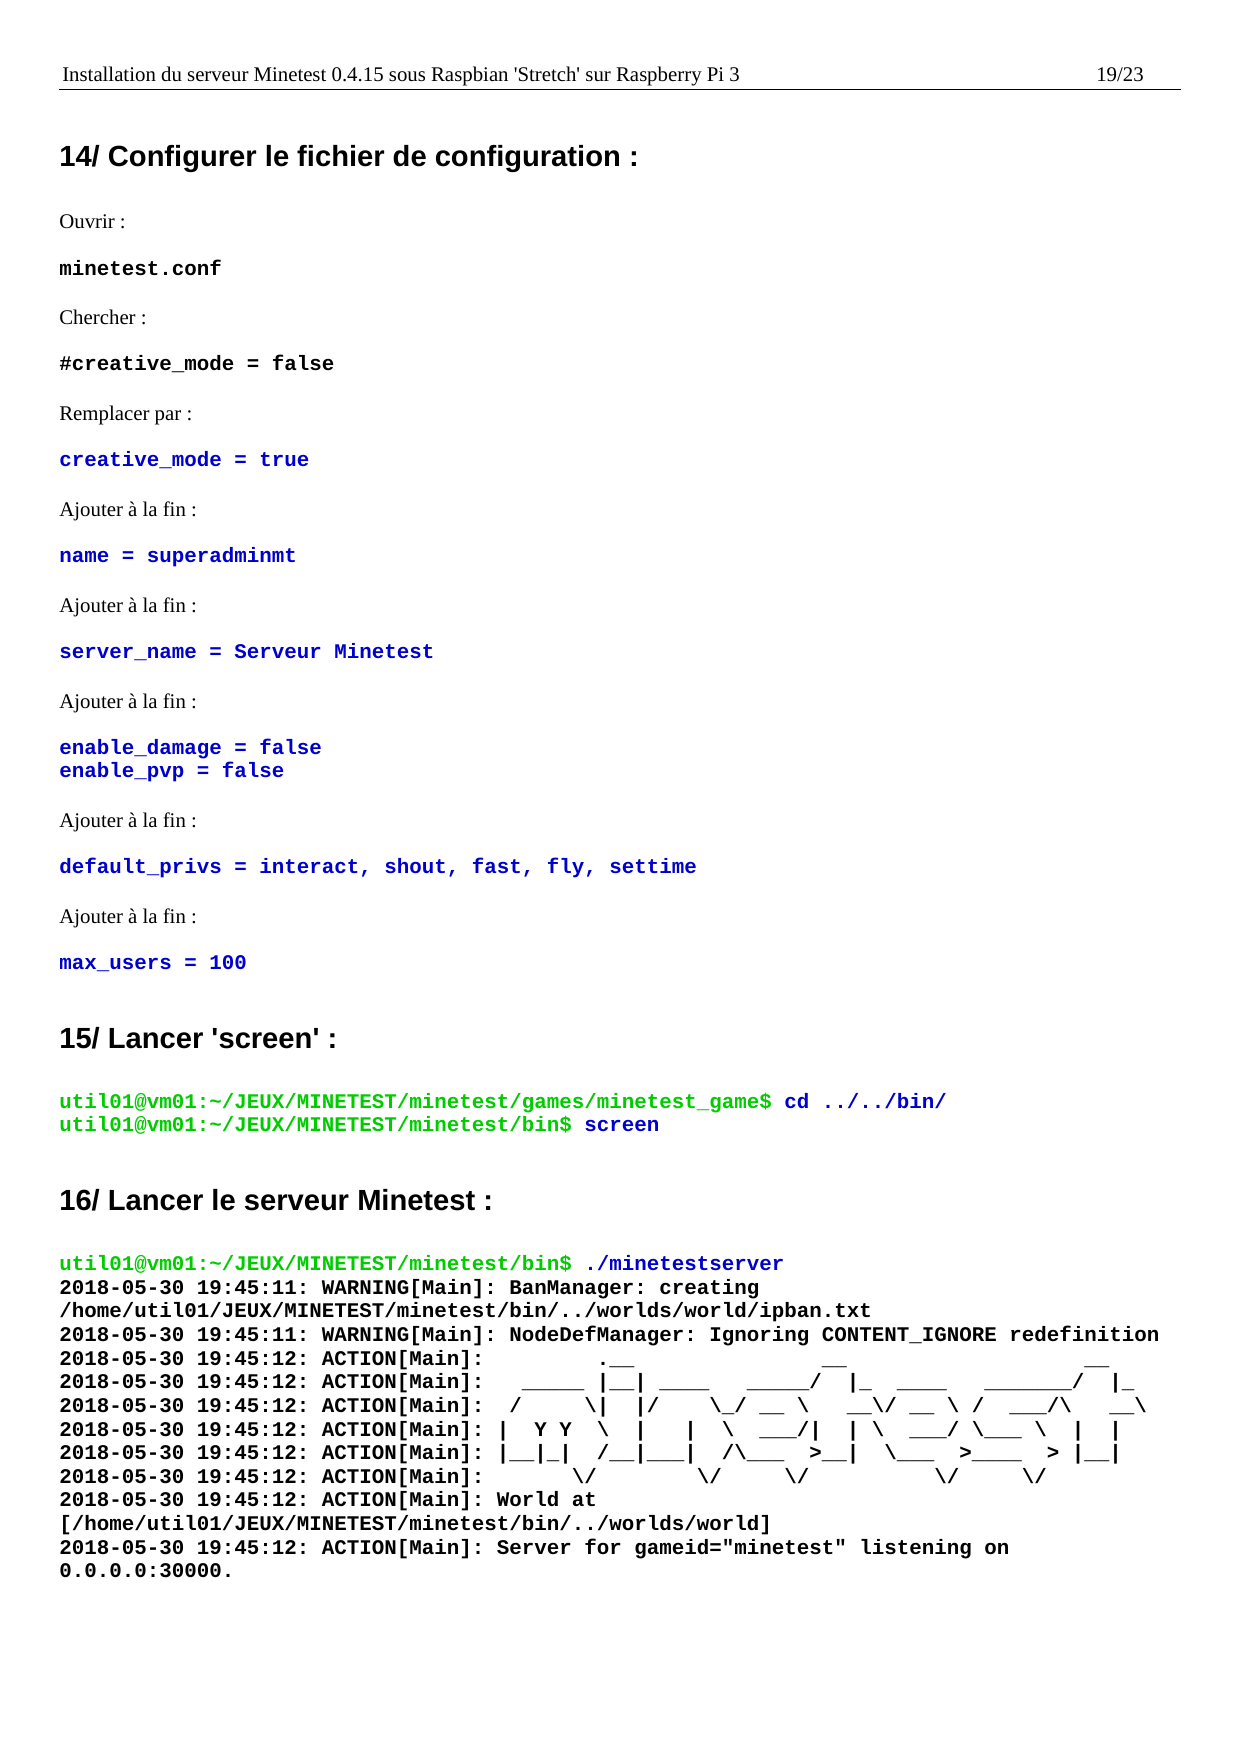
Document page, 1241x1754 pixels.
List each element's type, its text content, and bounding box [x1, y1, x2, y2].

text Remplacer par : [59, 401, 1181, 425]
subtitle 15/ Lancer 'screen' : [59, 1021, 1181, 1054]
text 2018-05-30 19:45:11: WARNING[Main]: BanManager: creating /home/util01/JEUX/MINETEST/minetest/bin/../worlds/world/ipban.txt [59, 1277, 1181, 1324]
text max_users = 100 [59, 952, 1181, 976]
subtitle 16/ Lancer le serveur Minetest : [59, 1183, 1181, 1216]
text util01@vm01:~/JEUX/MINETEST/minetest/bin$ ./minetestserver [59, 1253, 1181, 1277]
text 2018-05-30 19:45:12: ACTION[Main]: Server for gameid="minetest" listening on 0.0.0.0:30000. [59, 1537, 1181, 1584]
text 2018-05-30 19:45:12: ACTION[Main]: |__|_| /__|___| /\___ >__| \___ >____ > |__| [59, 1442, 1181, 1466]
text 2018-05-30 19:45:12: ACTION[Main]: World at [/home/util01/JEUX/MINETEST/minetest/bin/../worlds/world] [59, 1489, 1181, 1537]
text Ajouter à la fin : [59, 497, 1181, 521]
text default_privs = interact, shout, fast, fly, settime [59, 856, 1181, 880]
text util01@vm01:~/JEUX/MINETEST/minetest/games/minetest_game$ cd ../../bin/ [59, 1091, 1181, 1114]
text 2018-05-30 19:45:12: ACTION[Main]: / \| |/ \_/ __ \ __\/ __ \ / ___/\ __\ [59, 1395, 1181, 1418]
text 2018-05-30 19:45:11: WARNING[Main]: NodeDefManager: Ignoring CONTENT_IGNORE redefinition [59, 1324, 1181, 1348]
text server_name = Serveur Minetest [59, 641, 1181, 664]
text minetest.conf [59, 258, 1181, 281]
text 2018-05-30 19:45:12: ACTION[Main]: .__ __ __ [59, 1348, 1181, 1371]
text Chercher : [59, 305, 1181, 329]
text 2018-05-30 19:45:12: ACTION[Main]: | Y Y \ | | \ ___/| | \ ___/ \___ \ | | [59, 1418, 1181, 1442]
text util01@vm01:~/JEUX/MINETEST/minetest/bin$ screen [59, 1114, 1181, 1138]
text enable_pvp = false [59, 760, 1181, 784]
text 2018-05-30 19:45:12: ACTION[Main]: \/ \/ \/ \/ \/ [59, 1466, 1181, 1489]
text name = superadminmt [59, 545, 1181, 569]
text creative_mode = true [59, 449, 1181, 473]
text #creative_mode = false [59, 353, 1181, 377]
text Ouvrir : [59, 209, 1181, 233]
text Ajouter à la fin : [59, 808, 1181, 832]
text 2018-05-30 19:45:12: ACTION[Main]: _____ |__| ____ _____/ |_ ____ _______/ |_ [59, 1371, 1181, 1395]
text Ajouter à la fin : [59, 904, 1181, 928]
text Ajouter à la fin : [59, 593, 1181, 617]
text enable_damage = false [59, 737, 1181, 760]
text Ajouter à la fin : [59, 689, 1181, 713]
subtitle 14/ Configurer le fichier de configuration : [59, 139, 1181, 173]
